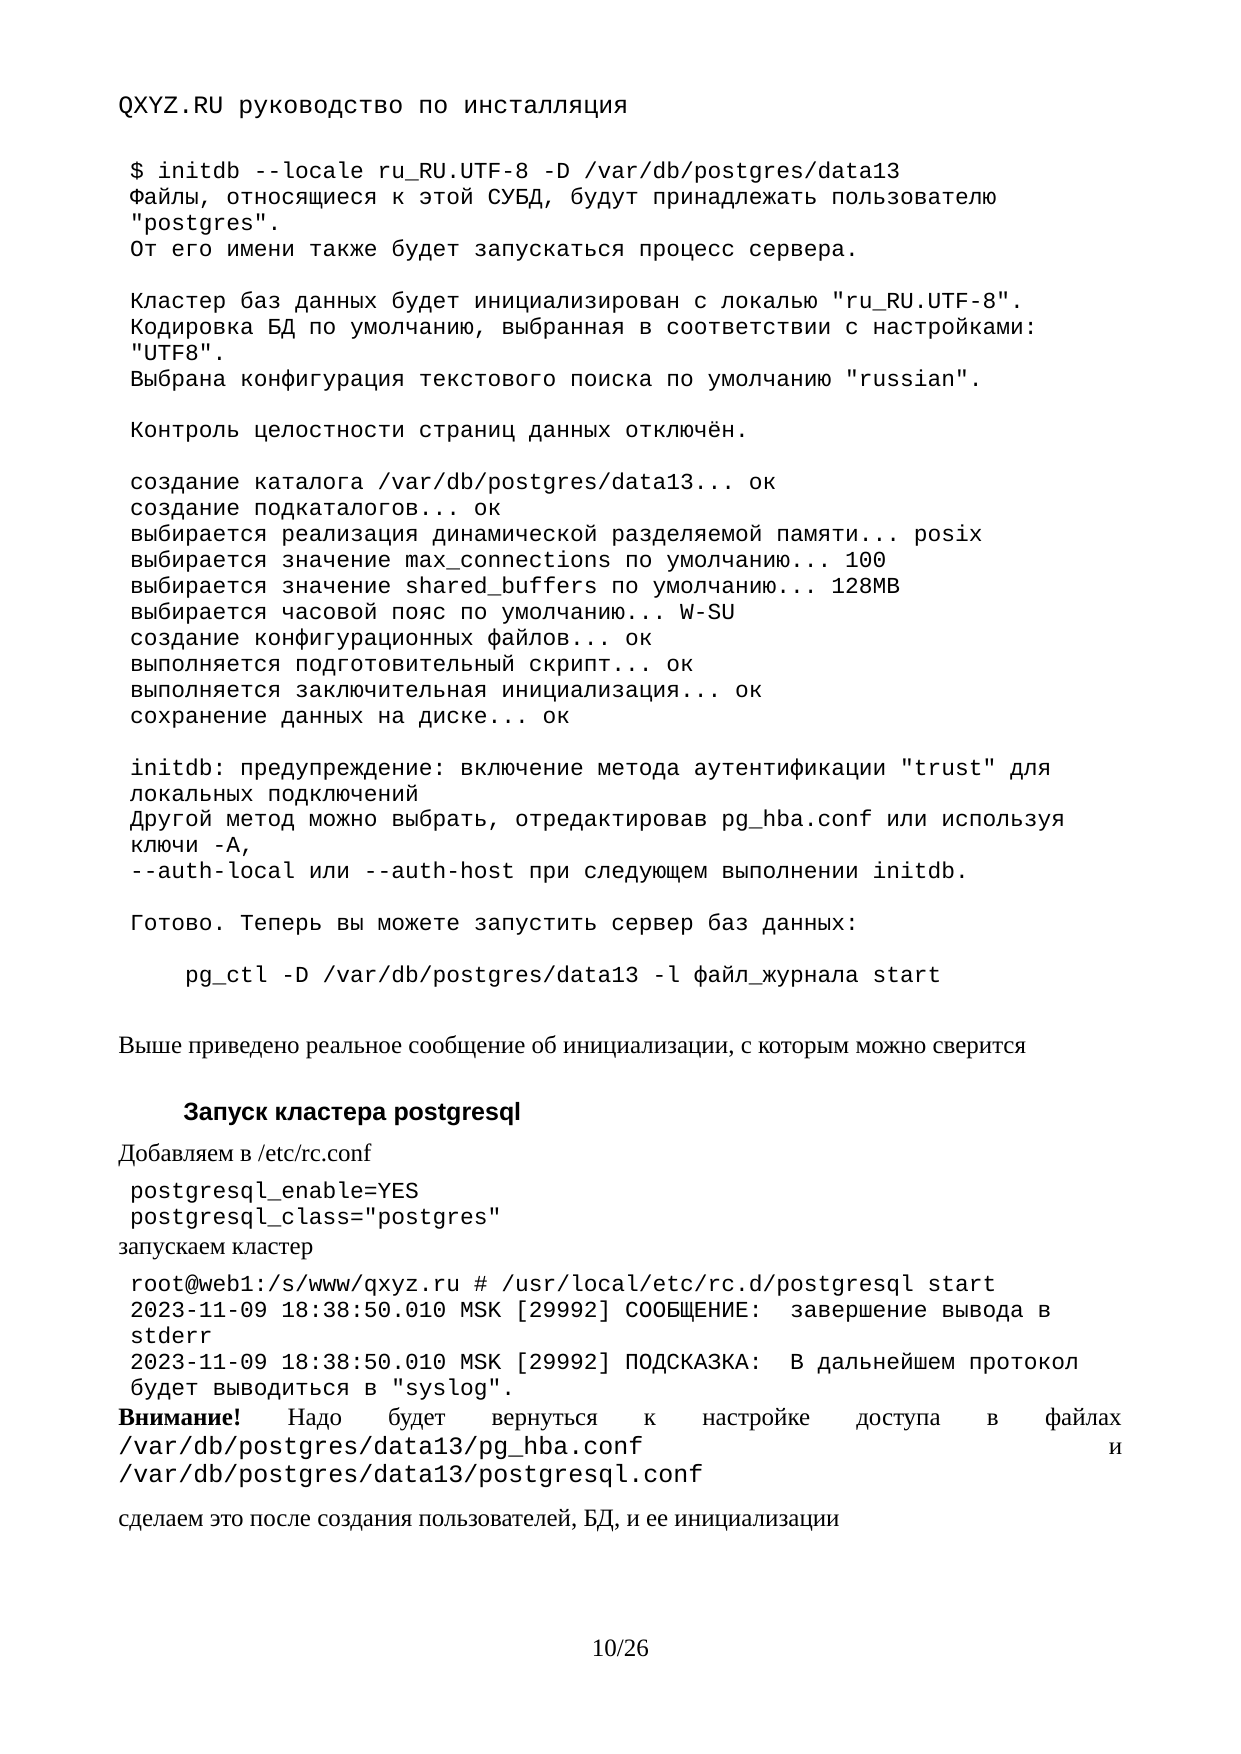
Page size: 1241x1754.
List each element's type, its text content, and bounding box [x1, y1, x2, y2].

text Контроль целостности страниц данных отключён. [130, 419, 1122, 445]
text Файлы, относящиеся к этой СУБД, будут принадлежать пользователю "postgres". [130, 185, 1122, 237]
text выбирается реализация динамической разделяемой памяти... posix [130, 522, 1122, 548]
text Кодировка БД по умолчанию, выбранная в соответствии с настройками: "UTF8". [130, 315, 1122, 367]
text $ initdb --locale ru_RU.UTF-8 -D /var/db/postgres/data13 [130, 159, 1122, 185]
text выполняется подготовительный скрипт... ок [130, 652, 1122, 678]
text postgresql_class="postgres" [130, 1205, 1122, 1231]
text pg_ctl -D /var/db/postgres/data13 -l файл_журнала start [130, 963, 1122, 989]
text выбирается часовой пояс по умолчанию... W-SU [130, 600, 1122, 626]
text 2023-11-09 18:38:50.010 MSK [29992] ПОДСКАЗКА: В дальнейшем протокол будет выводиться в "syslog". [130, 1350, 1122, 1402]
text Выше приведено реальное сообщение об инициализации, с которым можно сверится [118, 1031, 1122, 1059]
text сделаем это после создания пользователей, БД, и ее инициализации [118, 1503, 1122, 1531]
text 2023-11-09 18:38:50.010 MSK [29992] СООБЩЕНИЕ: завершение вывода в stderr [130, 1298, 1122, 1350]
text root@web1:/s/www/qxyz.ru # /usr/local/etc/rc.d/postgresql start [130, 1272, 1122, 1298]
text Добавляем в /etc/rc.conf [118, 1138, 1122, 1167]
text выбирается значение shared_buffers по умолчанию... 128MB [130, 574, 1122, 600]
subtitle Запуск кластера postgresql [181, 1097, 1122, 1126]
text Другой метод можно выбрать, отредактировав pg_hba.conf или используя ключи -A, [130, 808, 1122, 860]
text выбирается значение max_connections по умолчанию... 100 [130, 548, 1122, 574]
text выполняется заключительная инициализация... ок [130, 678, 1122, 704]
text создание каталога /var/db/postgres/data13... ок [130, 471, 1122, 497]
text От его имени также будет запускаться процесс сервера. [130, 237, 1122, 263]
text запускаем кластер [118, 1231, 1122, 1260]
text создание конфигурационных файлов... ок [130, 626, 1122, 652]
text Кластер баз данных будет инициализирован с локалью "ru_RU.UTF-8". [130, 289, 1122, 315]
text --auth-local или --auth-host при следующем выполнении initdb. [130, 860, 1122, 886]
text Выбрана конфигурация текстового поиска по умолчанию "russian". [130, 367, 1122, 393]
text создание подкаталогов... ок [130, 497, 1122, 522]
text initdb: предупреждение: включение метода аутентификации "trust" для локальных подключений [130, 756, 1122, 808]
text Внимание! Надо будет вернуться к настройке доступа в файлах /var/db/postgres/data13/pg_hba.conf и /var/db/postgres/data13/postgresql.conf [118, 1402, 1122, 1490]
text сохранение данных на диске... ок [130, 704, 1122, 730]
text postgresql_enable=YES [130, 1179, 1122, 1205]
text Готово. Теперь вы можете запустить сервер баз данных: [130, 912, 1122, 937]
